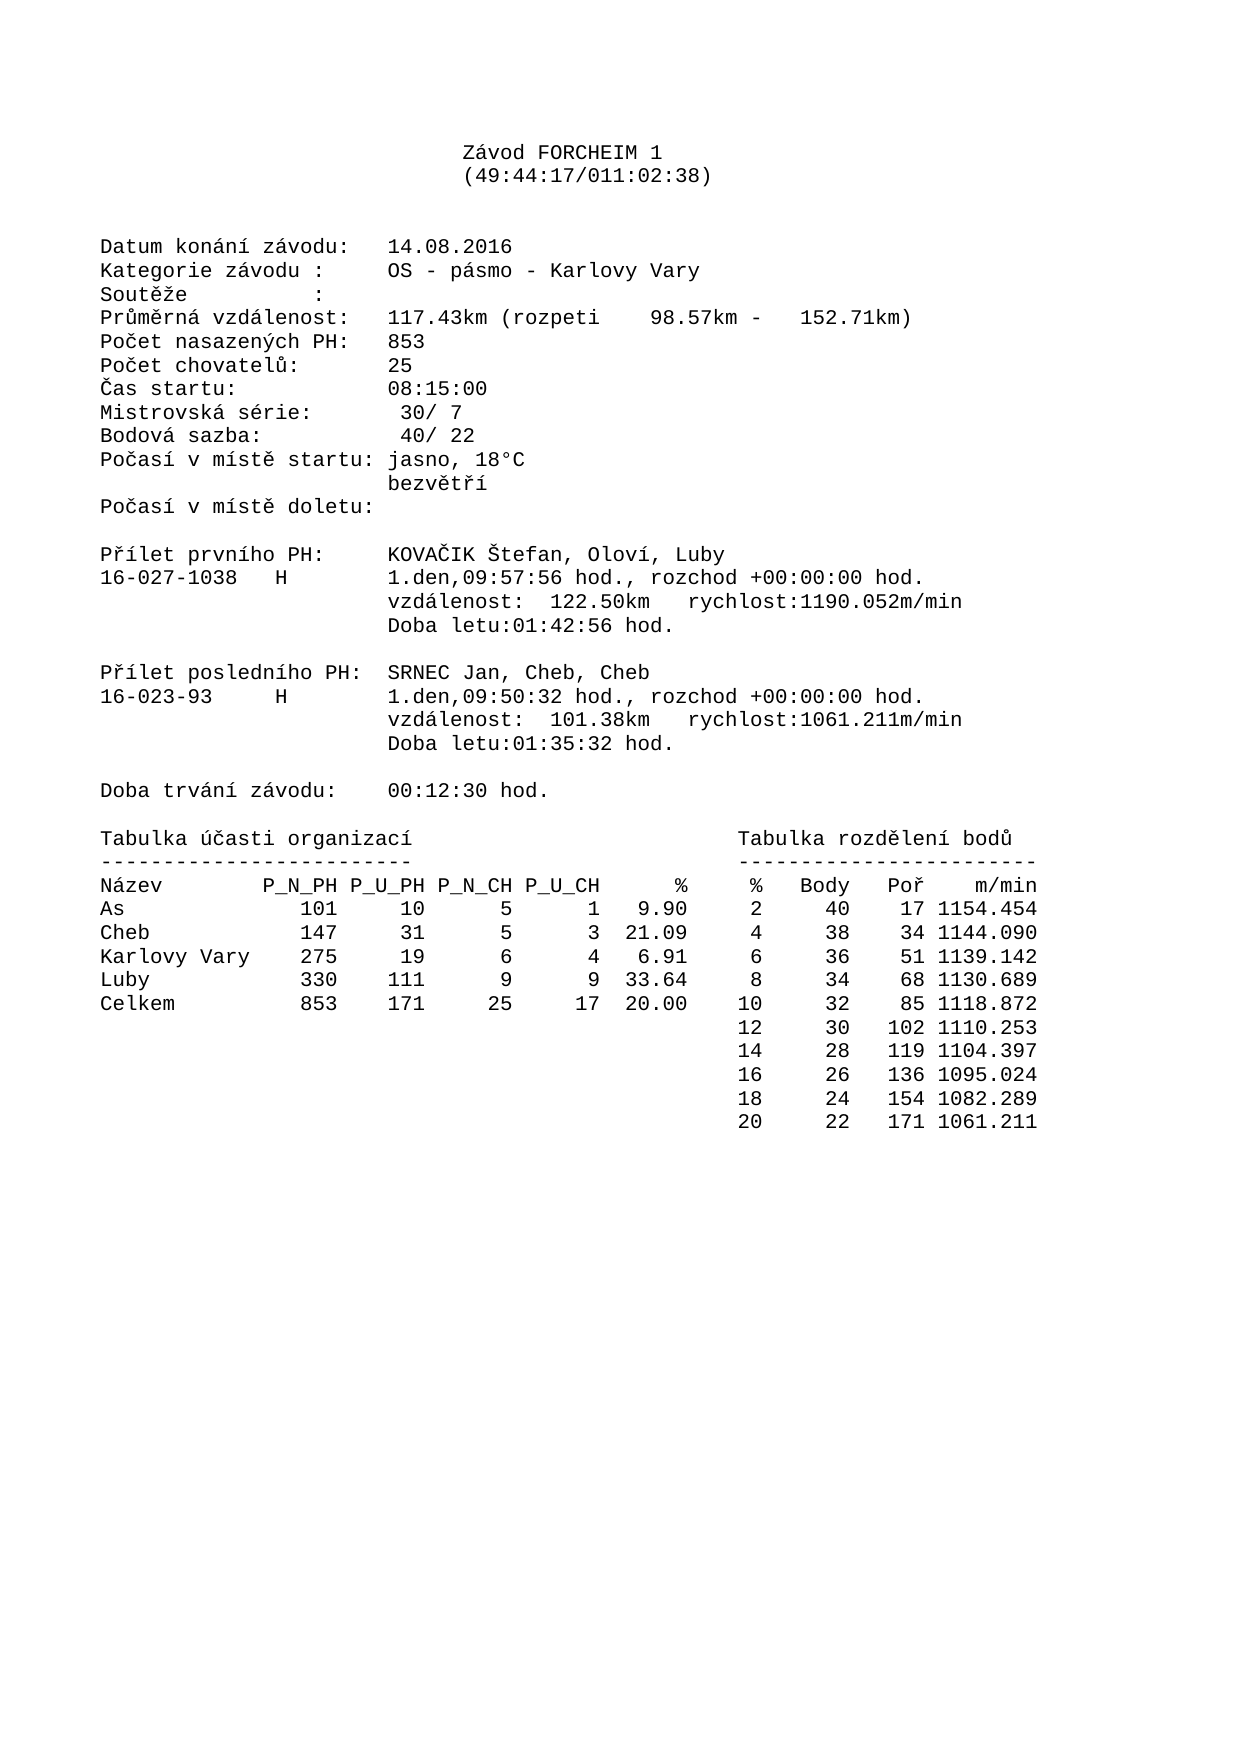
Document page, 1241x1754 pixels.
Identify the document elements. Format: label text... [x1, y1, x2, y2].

text Počasí v místě doletu: [87, 496, 1156, 520]
text Čas startu: 08:15:00 [87, 378, 1156, 402]
text 14 28 119 1104.397 [87, 1040, 1156, 1064]
text Počet chovatelů: 25 [87, 354, 1156, 378]
text Kategorie závodu : OS - pásmo - Karlovy Vary [87, 260, 1156, 284]
text Celkem 853 171 25 17 20.00 10 32 85 1118.872 [87, 993, 1156, 1017]
text Počasí v místě startu: jasno, 18°C [87, 449, 1156, 473]
text Tabulka účasti organizací Tabulka rozdělení bodů [87, 827, 1156, 851]
text Počet nasazených PH: 853 [87, 331, 1156, 354]
text Bodová sazba: 40/ 22 [87, 426, 1156, 449]
text bezvětří [87, 473, 1156, 496]
text ------------------------- ------------------------ [87, 851, 1156, 875]
text Doba trvání závodu: 00:12:30 hod. [87, 780, 1156, 804]
text Přílet posledního PH: SRNEC Jan, Cheb, Cheb [87, 662, 1156, 686]
text Soutěže : [87, 284, 1156, 307]
text Karlovy Vary 275 19 6 4 6.91 6 36 51 1139.142 [87, 946, 1156, 969]
text (49:44:17/011:02:38) [87, 165, 1156, 189]
text Datum konání závodu: 14.08.2016 [87, 236, 1156, 260]
text Luby 330 111 9 9 33.64 8 34 68 1130.689 [87, 969, 1156, 993]
text Doba letu:01:35:32 hod. [87, 733, 1156, 757]
text 16 26 136 1095.024 [87, 1064, 1156, 1088]
text 16-023-93 H 1.den,09:50:32 hod., rozchod +00:00:00 hod. [87, 686, 1156, 709]
text Závod FORCHEIM 1 [87, 142, 1156, 165]
text Přílet prvního PH: KOVAČIK Štefan, Oloví, Luby [87, 544, 1156, 567]
text 16-027-1038 H 1.den,09:57:56 hod., rozchod +00:00:00 hod. [87, 567, 1156, 591]
text 18 24 154 1082.289 [87, 1088, 1156, 1111]
text As 101 10 5 1 9.90 2 40 17 1154.454 [87, 898, 1156, 922]
text Název P_N_PH P_U_PH P_N_CH P_U_CH % % Body Poř m/min [87, 875, 1156, 898]
text Mistrovská série: 30/ 7 [87, 402, 1156, 426]
text vzdálenost: 122.50km rychlost:1190.052m/min [87, 591, 1156, 615]
text vzdálenost: 101.38km rychlost:1061.211m/min [87, 709, 1156, 733]
text 12 30 102 1110.253 [87, 1017, 1156, 1040]
text Průměrná vzdálenost: 117.43km (rozpeti 98.57km - 152.71km) [87, 307, 1156, 331]
text Cheb 147 31 5 3 21.09 4 38 34 1144.090 [87, 922, 1156, 946]
text Doba letu:01:42:56 hod. [87, 615, 1156, 638]
text 20 22 171 1061.211 [87, 1111, 1156, 1135]
